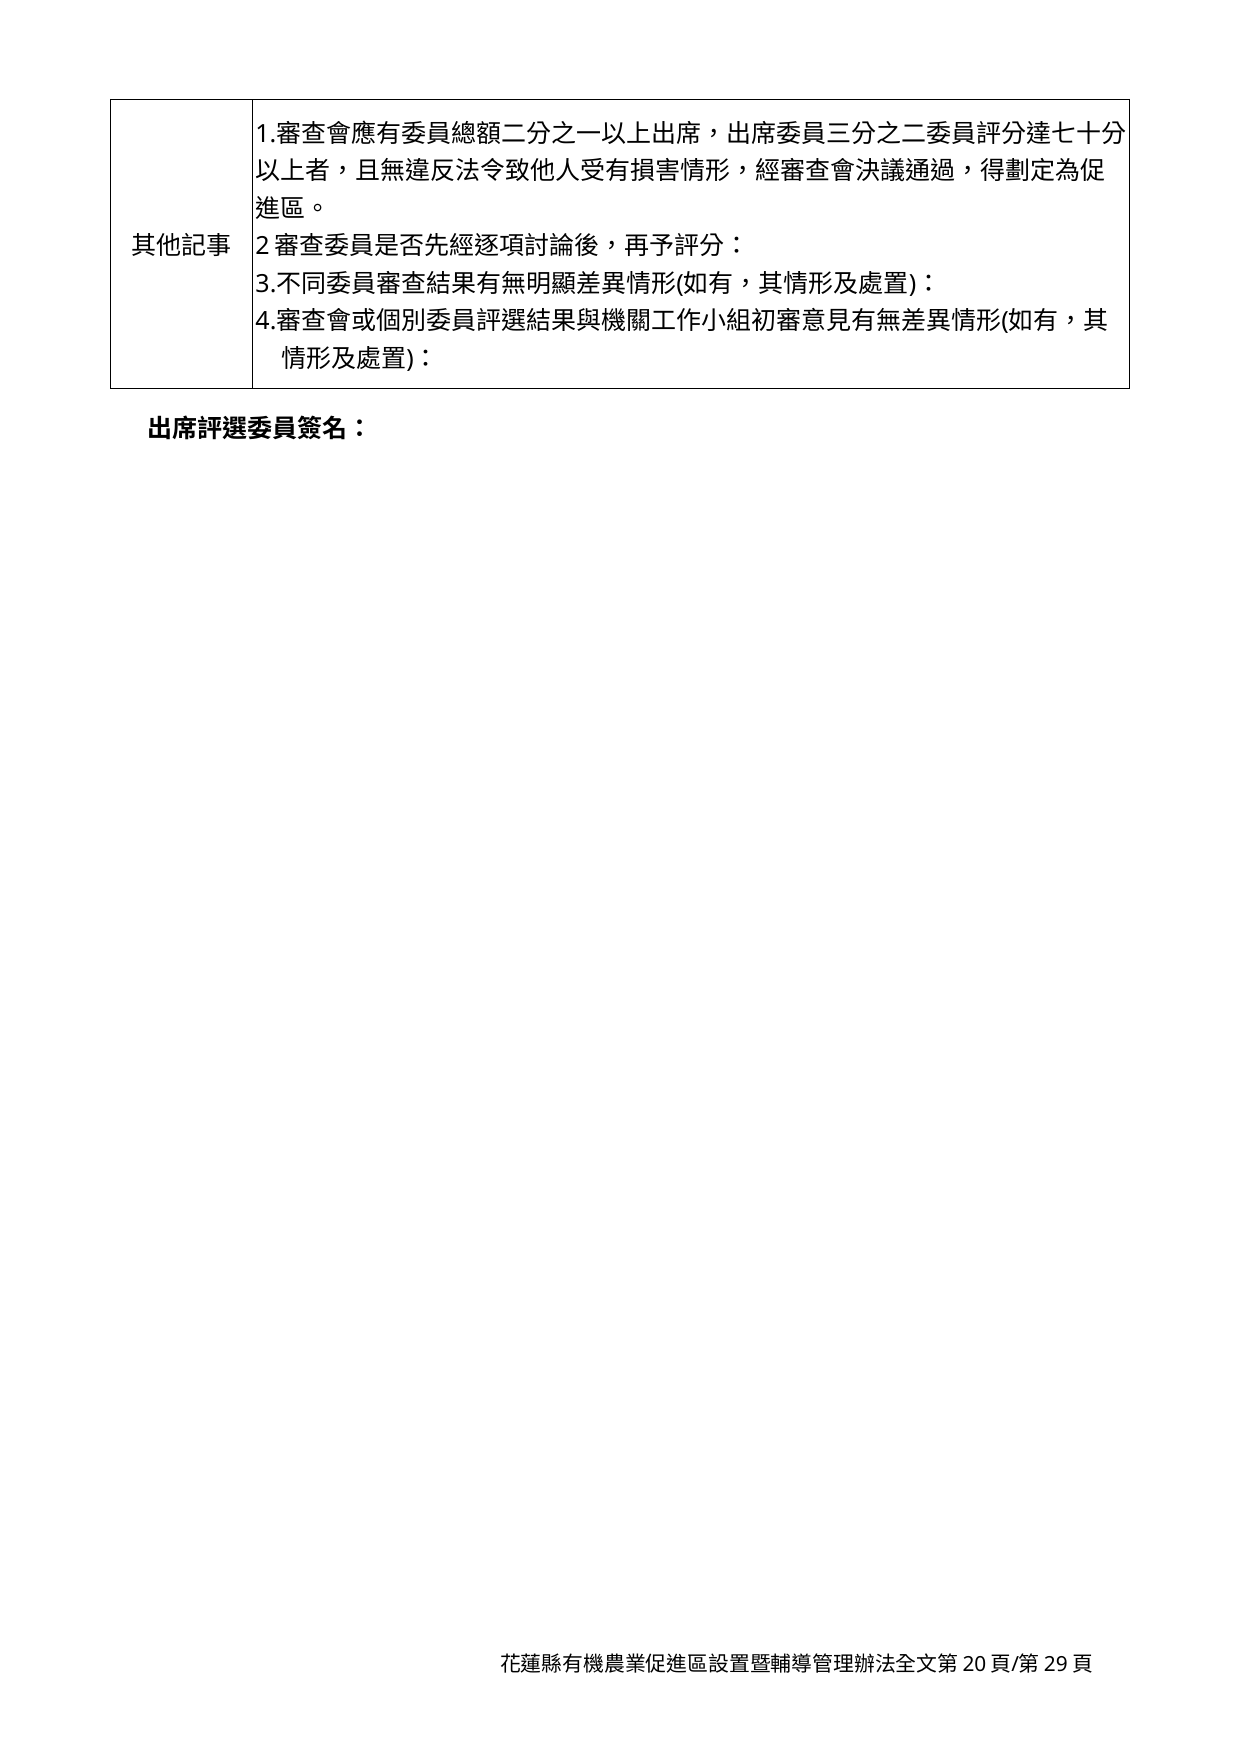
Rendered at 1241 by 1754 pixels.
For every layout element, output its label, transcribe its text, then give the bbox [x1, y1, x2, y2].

table_cell 1.審查會應有委員總額二分之一以上出席，出席委員三分之二委員評分達七十分以上者，且無違反法令致他人受有損害情形，經審查會決議通過，得劃定為促進區。 2審查委員是否先經逐項討論後，再予評分： 3.不同委員審查結果有無明顯差異情形(如有，其情形及處置)： 4.審查會或個別委員評選結果與機關工作小組初審意見有無差異情形(如有，其情形及處置)： [253, 100, 1129, 388]
table_cell 其他記事 [111, 100, 252, 388]
text 出席評選委員簽名： [148, 408, 1092, 445]
